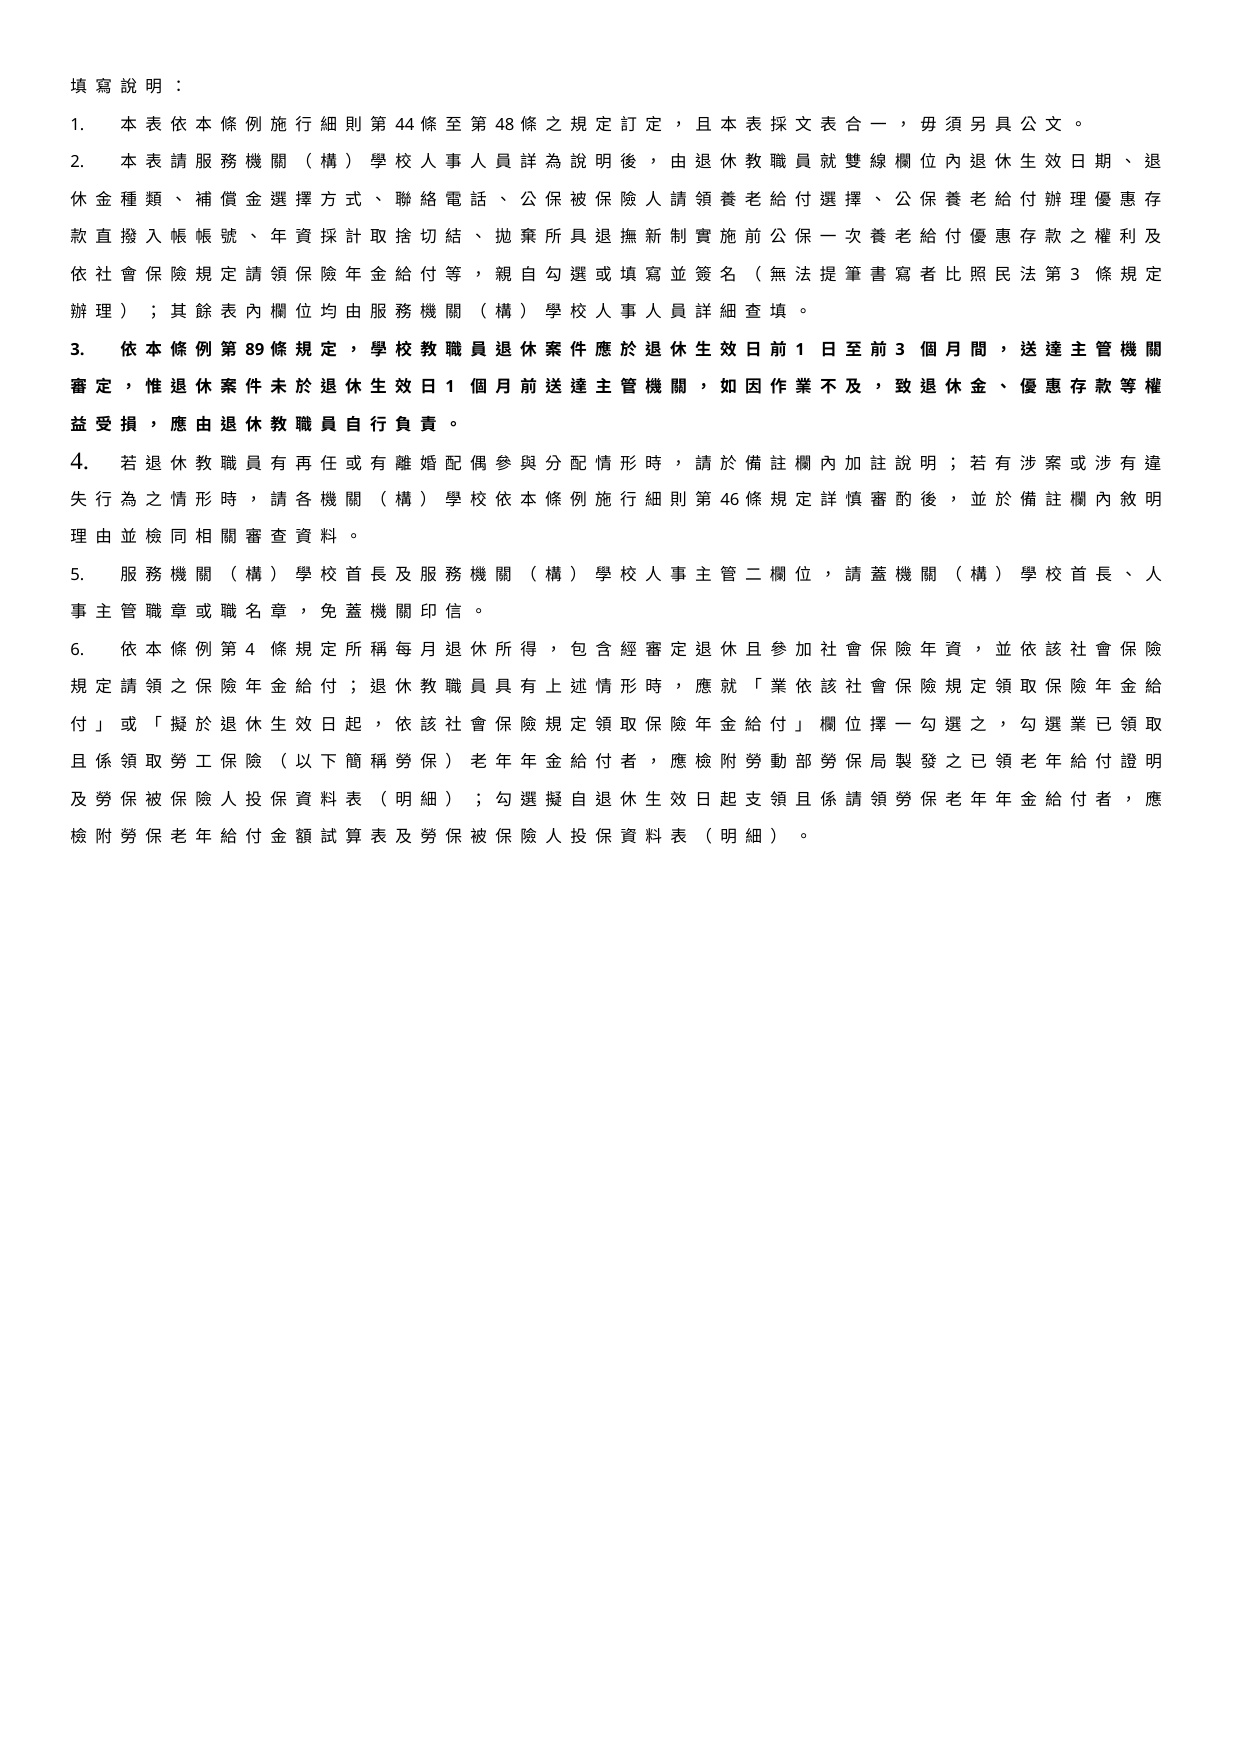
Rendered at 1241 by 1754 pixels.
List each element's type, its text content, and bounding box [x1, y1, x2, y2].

text 填寫說明： [70, 67, 1170, 104]
list 若退休教職員有再任或有離婚配偶參與分配情形時，請於備註欄內加註說明；若有涉案或涉有違失行為之情形時，請各機關（構）學校依本條例施行細則第46條規定詳慎審酌後，並於備註欄內敘明理由並檢同相關審查資料。 [70, 442, 1170, 554]
list 服務機關（構）學校首長及服務機關（構）學校人事主管二欄位，請蓋機關（構）學校首長、人事主管職章或職名章，免蓋機關印信。 [70, 554, 1170, 629]
list 依本條例第4條規定所稱每月退休所得，包含經審定退休且參加社會保險年資，並依該社會保險規定請領之保險年金給付；退休教職員具有上述情形時，應就「業依該社會保險規定領取保險年金給付」或「擬於退休生效日起，依該社會保險規定領取保險年金給付」欄位擇一勾選之，勾選業已領取且係領取勞工保險（以下簡稱勞保）老年年金給付者，應檢附勞動部勞保局製發之已領老年給付證明及勞保被保險人投保資料表（明細）；勾選擬自退休生效日起支領且係請領勞保老年年金給付者，應檢附勞保老年給付金額試算表及勞保被保險人投保資料表（明細）。 [70, 629, 1170, 854]
list 本表依本條例施行細則第44條至第48條之規定訂定，且本表採文表合一，毋須另具公文。 [70, 104, 1170, 142]
list 本表請服務機關（構）學校人事人員詳為說明後，由退休教職員就雙線欄位內退休生效日期、退休金種類、補償金選擇方式、聯絡電話、公保被保險人請領養老給付選擇、公保養老給付辦理優惠存款直撥入帳帳號、年資採計取捨切結、拋棄所具退撫新制實施前公保一次養老給付優惠存款之權利及依社會保險規定請領保險年金給付等，親自勾選或填寫並簽名（無法提筆書寫者比照民法第3條規定辦理）；其餘表內欄位均由服務機關（構）學校人事人員詳細查填。 [70, 142, 1170, 329]
list 依本條例第89條規定，學校教職員退休案件應於退休生效日前1日至前3個月間，送達主管機關審定，惟退休案件未於退休生效日1個月前送達主管機關，如因作業不及，致退休金、優惠存款等權益受損，應由退休教職員自行負責。 [70, 329, 1170, 442]
